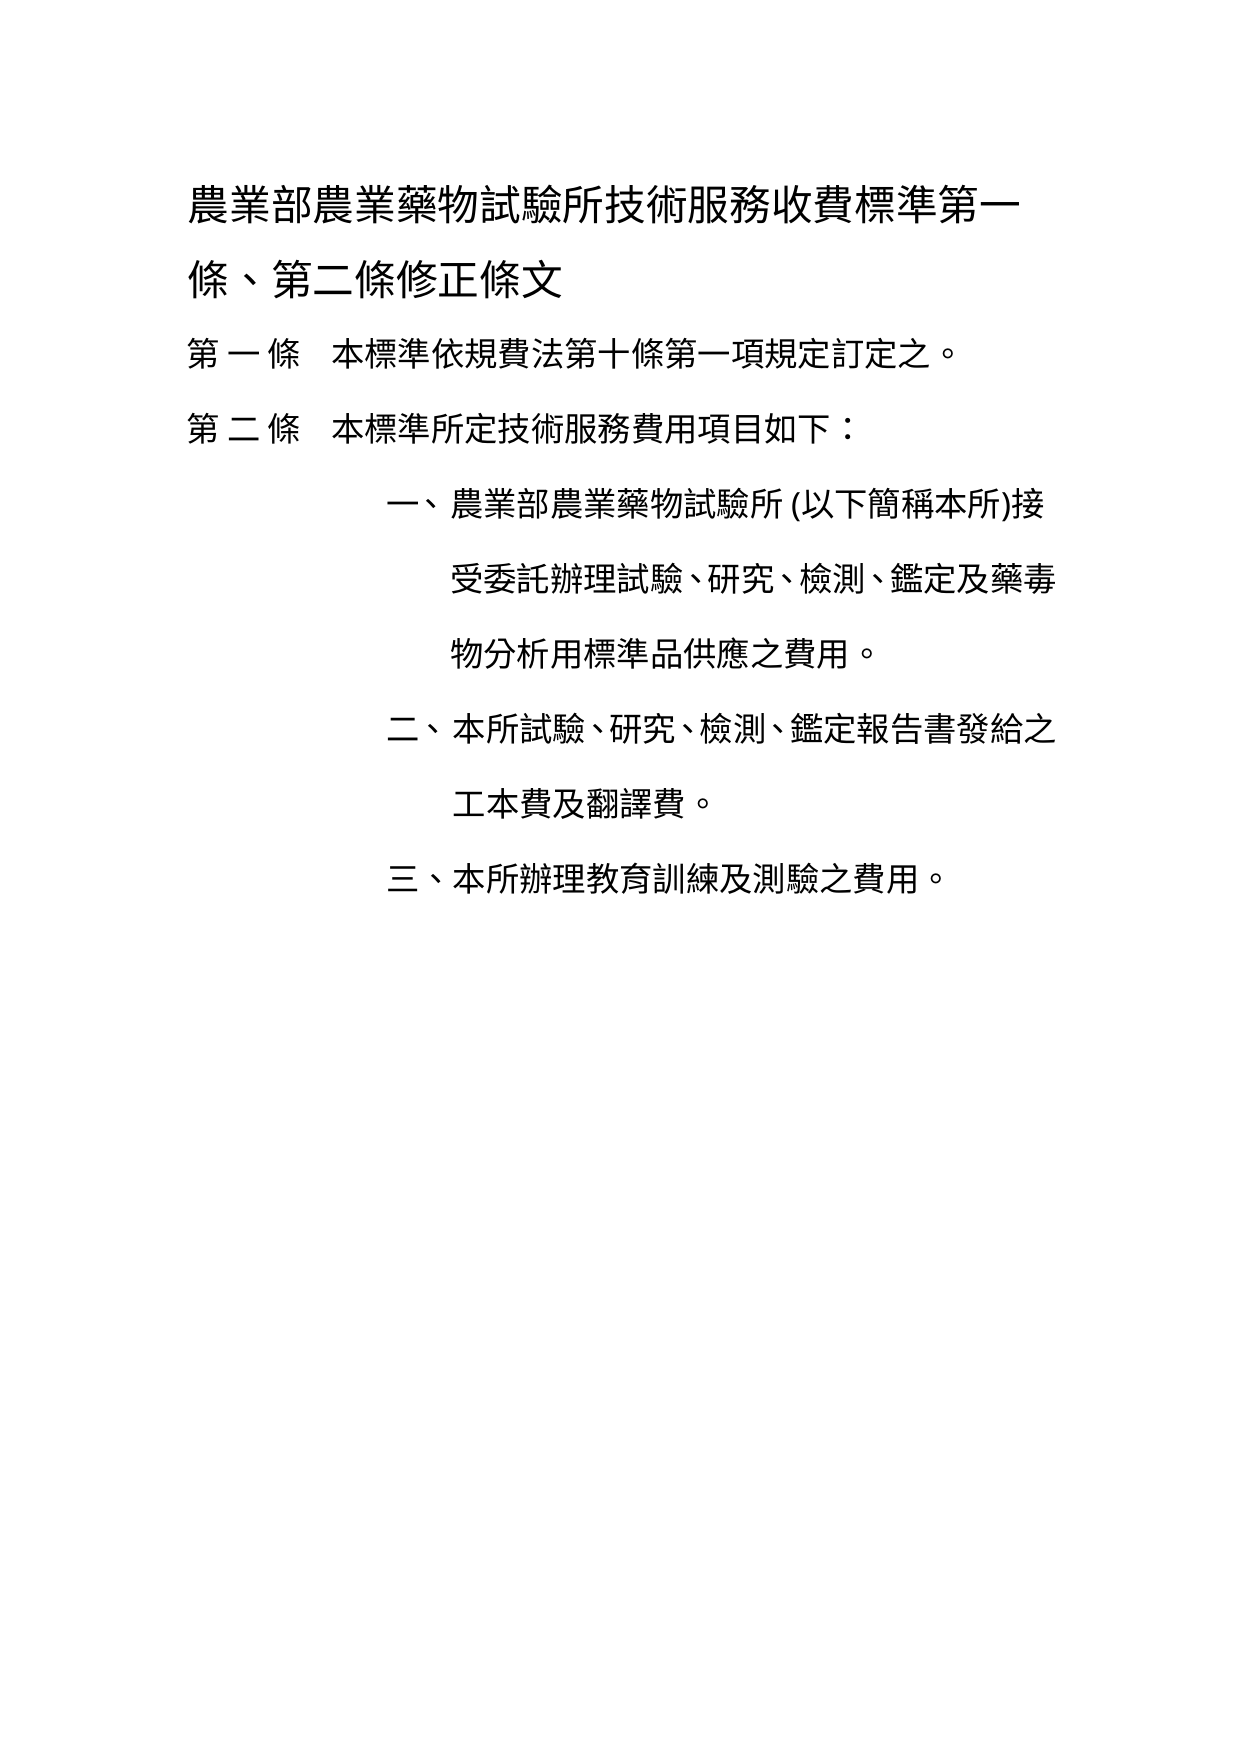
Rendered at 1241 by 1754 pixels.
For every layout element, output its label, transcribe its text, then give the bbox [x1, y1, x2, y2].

text 一、 農業部農業藥物試驗所 (以下簡稱本所)接受委託辦理試驗、研究、檢測、鑑定及藥毒物分析用標準品供應之費用。 [386, 464, 1056, 689]
text 三、本所辦理教育訓練及測驗之費用。 [386, 839, 1056, 914]
text 第 二 條 本標準所定技術服務費用項目如下： [186, 389, 1056, 464]
text 二、 本所試驗、研究、檢測、鑑定報告書發給之工本費及翻譯費。 [386, 689, 1056, 839]
text 第 一 條 本標準依規費法第十條第一項規定訂定之。 [186, 314, 1056, 389]
text 農業部農業藥物試驗所技術服務收費標準第一條、第二條修正條文 [187, 164, 1053, 314]
